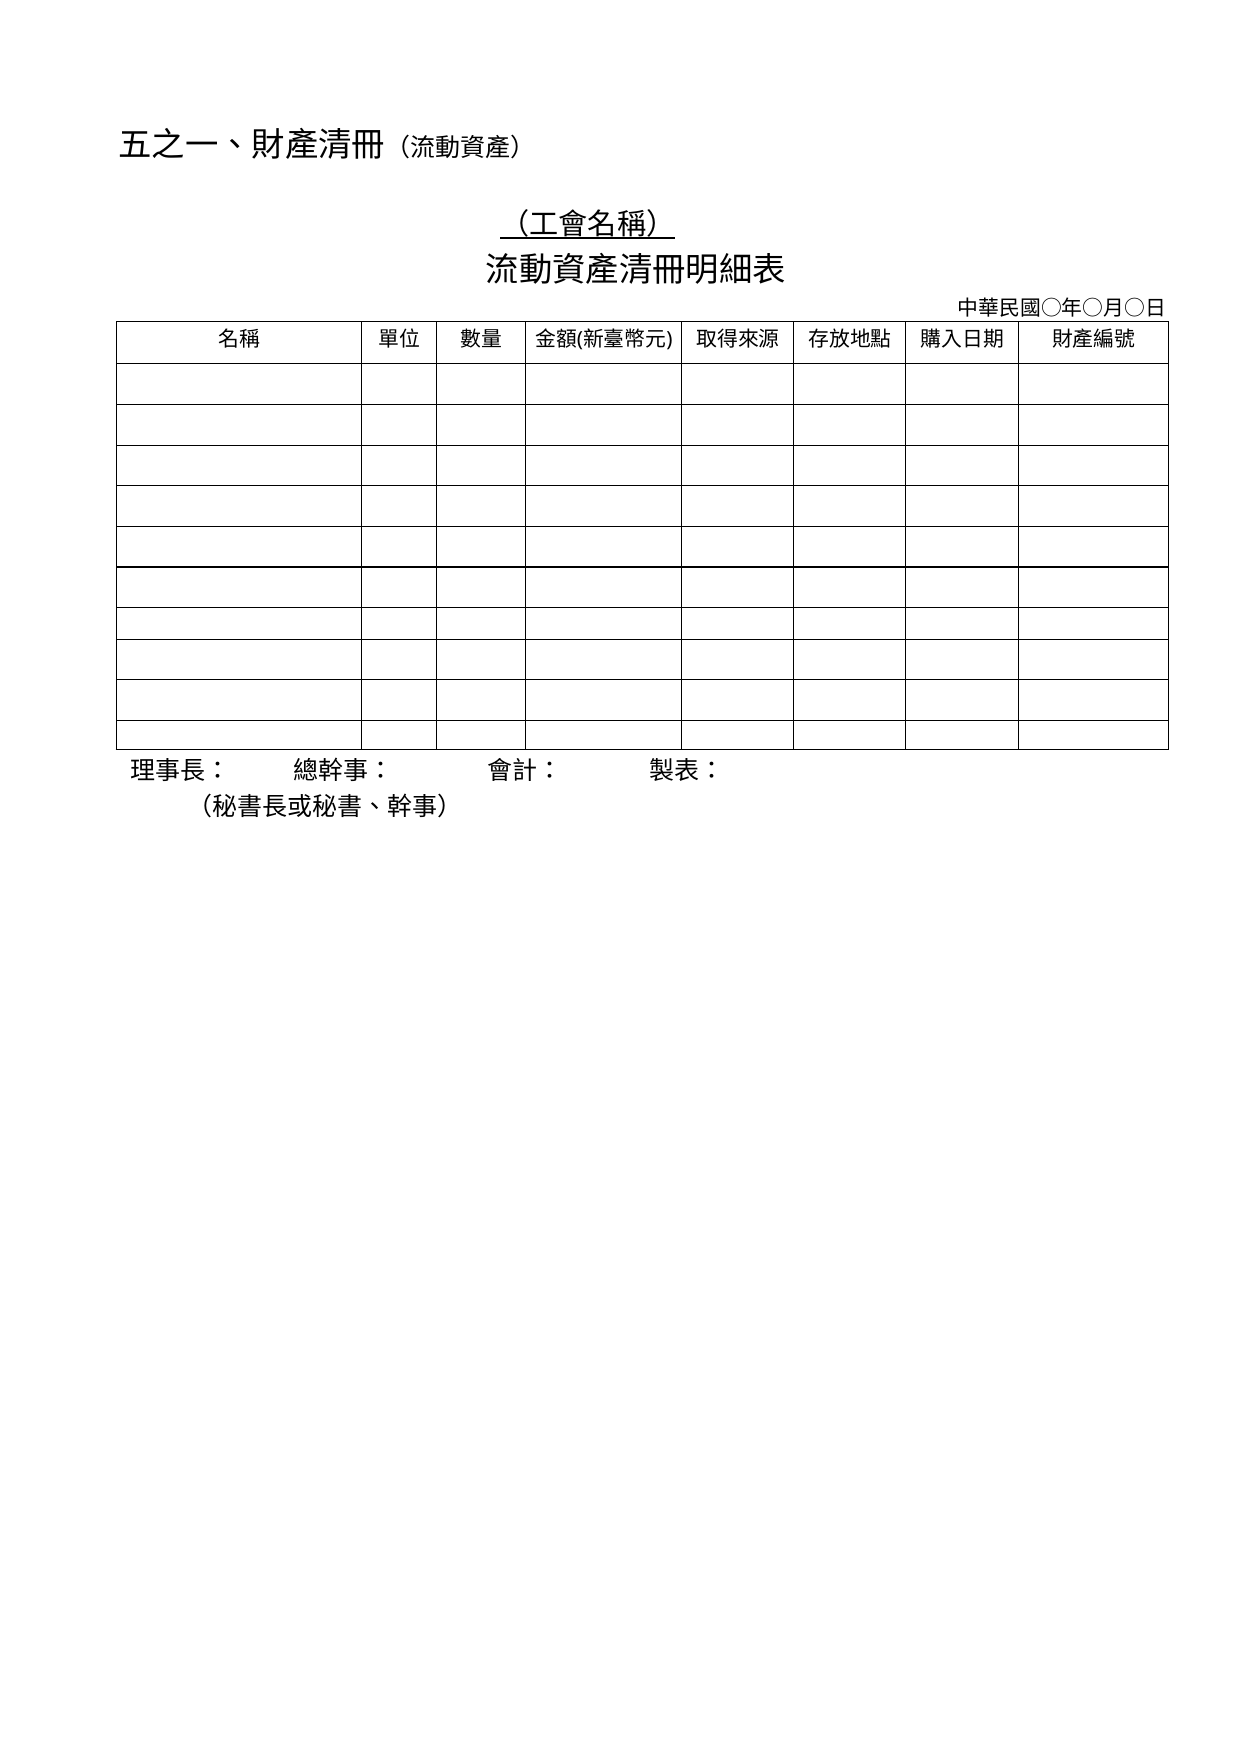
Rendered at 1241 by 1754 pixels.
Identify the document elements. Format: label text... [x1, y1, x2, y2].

table_cell [794, 640, 905, 679]
table_cell [437, 486, 525, 526]
table_cell [117, 364, 361, 404]
table_cell [794, 527, 905, 566]
table_cell [117, 721, 361, 749]
table_cell [526, 364, 681, 404]
table_cell [526, 608, 681, 638]
table_cell [682, 405, 793, 444]
table_cell [906, 568, 1018, 607]
table_cell [117, 640, 361, 679]
table_cell [526, 640, 681, 679]
table_cell [362, 486, 436, 526]
table_cell [437, 527, 525, 566]
table_cell [1019, 721, 1168, 749]
table_cell [362, 446, 436, 485]
table_cell [117, 608, 361, 638]
table_cell [906, 364, 1018, 404]
table_cell 數量 [437, 322, 525, 363]
table_cell [794, 405, 905, 444]
table_cell [362, 680, 436, 719]
table_cell [682, 527, 793, 566]
table_cell [794, 608, 905, 638]
table_cell [526, 568, 681, 607]
table_cell [1019, 680, 1168, 719]
table_cell [362, 405, 436, 444]
table_cell [117, 527, 361, 566]
table_cell [437, 640, 525, 679]
table_cell [437, 446, 525, 485]
table_cell [1019, 486, 1168, 526]
table_cell [1019, 364, 1168, 404]
table_cell [682, 608, 793, 638]
table_cell [526, 680, 681, 719]
table_cell [437, 608, 525, 638]
table_cell [682, 364, 793, 404]
table_cell [906, 405, 1018, 444]
table_cell [1019, 608, 1168, 638]
table_cell [1019, 527, 1168, 566]
table_cell [117, 568, 361, 607]
table_cell [906, 721, 1018, 749]
table_cell [117, 446, 361, 485]
table_cell [437, 405, 525, 444]
table_cell [906, 486, 1018, 526]
table_cell [906, 640, 1018, 679]
table_cell [682, 680, 793, 719]
table_cell [362, 527, 436, 566]
table_cell [362, 640, 436, 679]
text （工會名稱） [118, 200, 1122, 243]
text （秘書長或秘書、幹事） [118, 786, 1122, 823]
table_cell [794, 721, 905, 749]
table_cell [682, 640, 793, 679]
table_cell 單位 [362, 322, 436, 363]
table_cell [906, 446, 1018, 485]
table_cell [526, 527, 681, 566]
table_cell [437, 364, 525, 404]
table_cell 存放地點 [794, 322, 905, 363]
table_header 流動資產清冊明細表 中華民國○年○月○日 [116, 243, 1169, 321]
table_cell [117, 405, 361, 444]
table_cell 金額(新臺幣元) [526, 322, 681, 363]
table_cell [526, 721, 681, 749]
table_cell [526, 446, 681, 485]
table_cell [437, 568, 525, 607]
table_cell [682, 486, 793, 526]
table_cell [526, 486, 681, 526]
table_cell 取得來源 [682, 322, 793, 363]
table_cell [906, 608, 1018, 638]
table_cell [362, 568, 436, 607]
table_cell 名稱 [117, 322, 361, 363]
table_cell [437, 680, 525, 719]
table_cell [437, 721, 525, 749]
table_cell [117, 486, 361, 526]
table_cell 購入日期 [906, 322, 1018, 363]
table_cell [362, 721, 436, 749]
table_cell [906, 680, 1018, 719]
table_cell [682, 446, 793, 485]
table_cell [906, 527, 1018, 566]
text 理事長： 總幹事： 會計： 製表： [131, 750, 1122, 786]
table_cell 財產編號 [1019, 322, 1168, 363]
table_cell [1019, 640, 1168, 679]
table_cell [794, 486, 905, 526]
table_cell [362, 364, 436, 404]
table_cell [1019, 568, 1168, 607]
table_cell [794, 364, 905, 404]
text 五之一、財產清冊（流動資產） [118, 118, 1122, 166]
table_cell [794, 680, 905, 719]
table_cell [526, 405, 681, 444]
table_cell [1019, 405, 1168, 444]
table_cell [794, 568, 905, 607]
table_cell [1019, 446, 1168, 485]
table_cell [362, 608, 436, 638]
table_cell [682, 568, 793, 607]
table_cell [794, 446, 905, 485]
table_cell [682, 721, 793, 749]
table_cell [117, 680, 361, 719]
